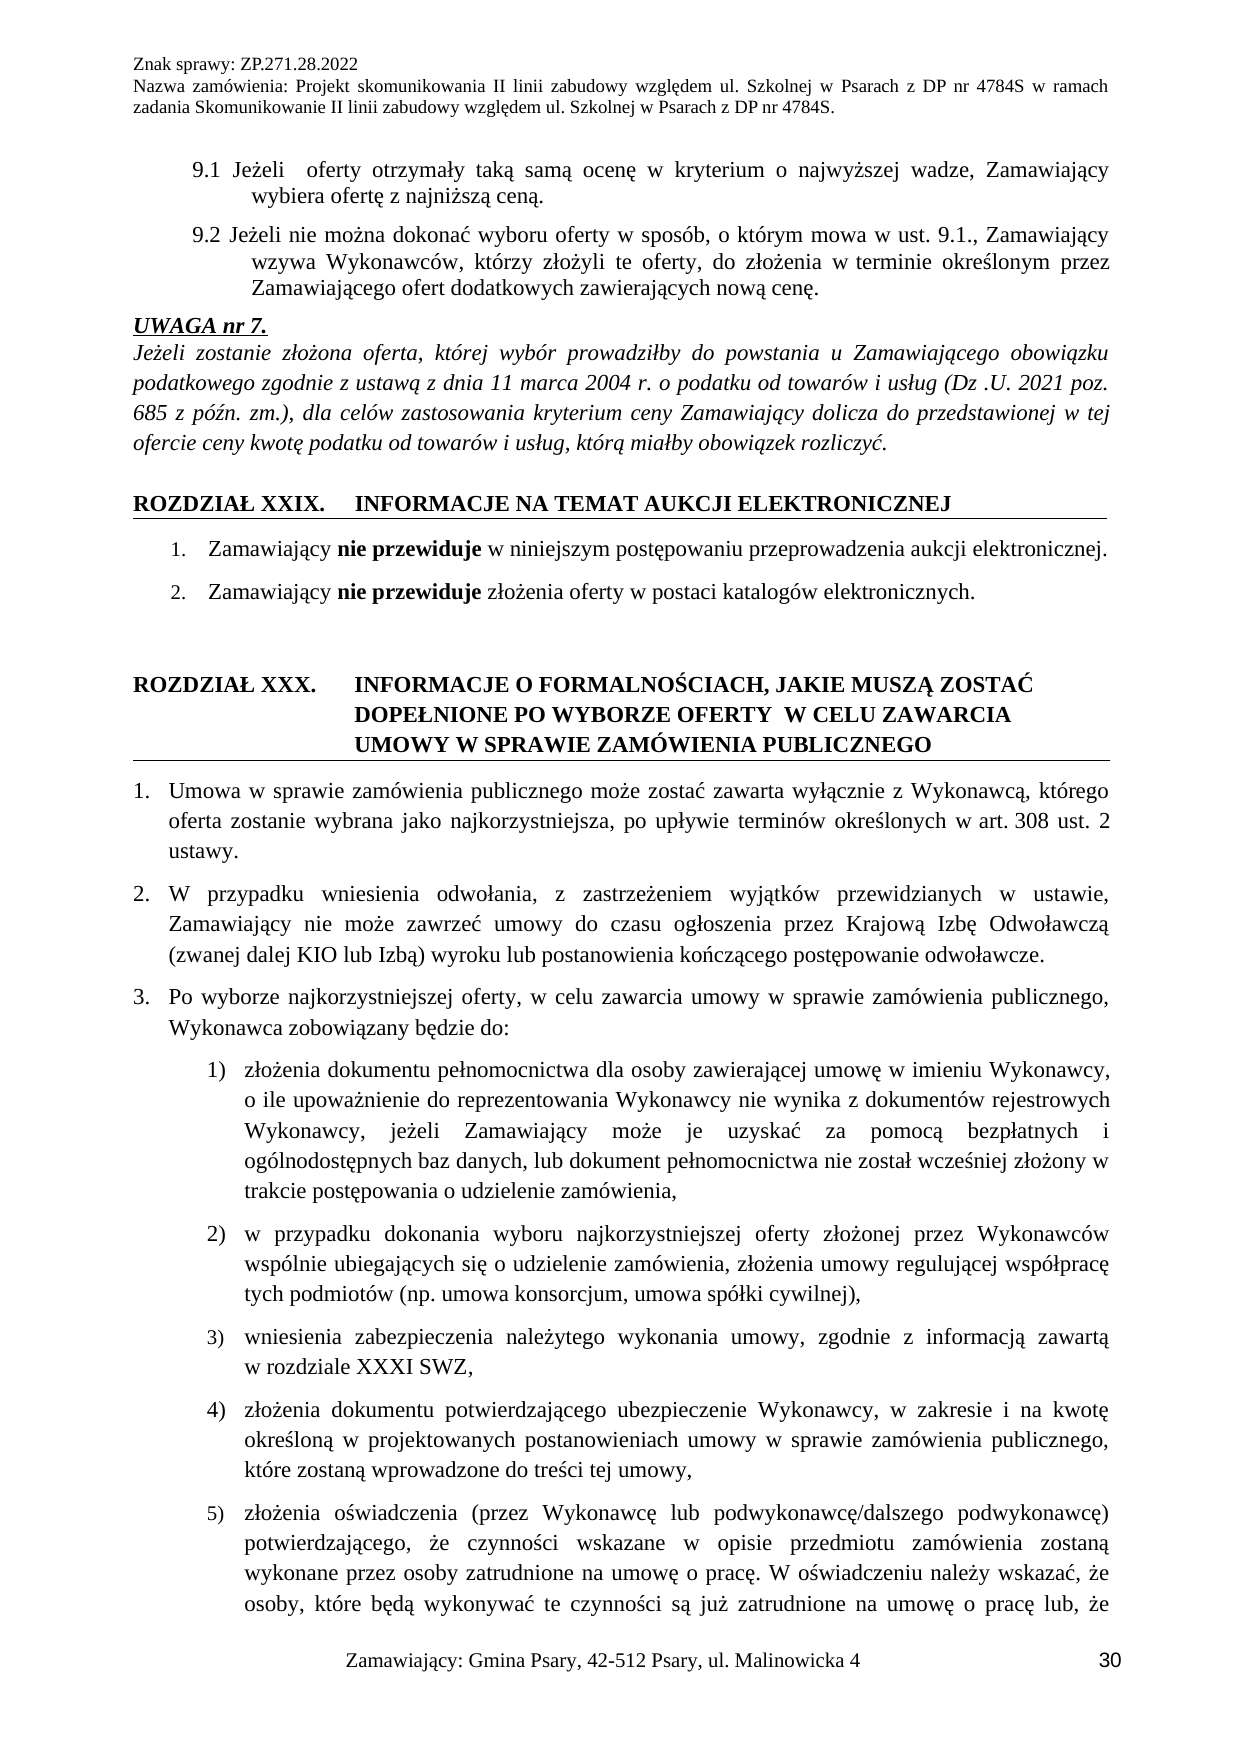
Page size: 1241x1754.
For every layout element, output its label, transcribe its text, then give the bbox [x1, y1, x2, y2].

list Po wyborze najkorzystniejszej oferty, w celu zawarcia umowy w sprawie zamówienia publicznego, Wykonawca zobowiązany będzie do: [133, 983, 1110, 1040]
text UWAGA nr 7. [133, 312, 1110, 338]
list wniesienia zabezpieczenia należytego wykonania umowy, zgodnie z informacją zawartą w rozdziale XXXI SWZ, [207, 1323, 1110, 1379]
text ROZDZIAŁ XXX. INFORMACJE O FORMALNOŚCIACH, JAKIE MUSZĄ ZOSTAĆ DOPEŁNIONE PO WYBORZE OFERTY W CELU ZAWARCIA UMOWY W SPRAWIE ZAMÓWIENIA PUBLICZNEGO [133, 671, 1110, 760]
list W przypadku wniesienia odwołania, z zastrzeżeniem wyjątków przewidzianych w ustawie, Zamawiający nie może zawrzeć umowy do czasu ogłoszenia przez Krajową Izbę Odwoławczą (zwanej dalej KIO lub Izbą) wyroku lub postanowienia kończącego postępowanie odwoławcze. [133, 880, 1110, 967]
list Jeżeli zostanie złożona oferta, której wybór prowadziłby do powstania u Zamawiającego obowiązku podatkowego zgodnie z ustawą z dnia 11 marca 2004 r. o podatku od towarów i usług (Dz .U. 2021 poz. 685 z późn. zm.), dla celów zastosowania kryterium ceny Zamawiający dolicza do przedstawionej w tej ofercie ceny kwotę podatku od towarów i usług, którą miałby obowiązek rozliczyć. [133, 338, 1110, 456]
list Zamawiający nie przewiduje złożenia oferty w postaci katalogów elektronicznych. [170, 578, 1110, 604]
list Jeżeli oferty otrzymały taką samą ocenę w kryterium o najwyższej wadze, Zamawiający wybiera ofertę z najniższą ceną. [192, 156, 1110, 209]
text ROZDZIAŁ XXIX. INFORMACJE NA TEMAT AUKCJI ELEKTRONICZNEJ [133, 489, 1107, 518]
list w przypadku dokonania wyboru najkorzystniejszej oferty złożonej przez Wykonawców wspólnie ubiegających się o udzielenie zamówienia, złożenia umowy regulującej współpracę tych podmiotów (np. umowa konsorcjum, umowa spółki cywilnej), [207, 1220, 1110, 1307]
list Zamawiający nie przewiduje w niniejszym postępowaniu przeprowadzenia aukcji elektronicznej. [170, 535, 1110, 562]
list Umowa w sprawie zamówienia publicznego może zostać zawarta wyłącznie z Wykonawcą, którego oferta zostanie wybrana jako najkorzystniejsza, po upływie terminów określonych w art. 308 ust. 2 ustawy. [133, 777, 1110, 864]
list złożenia dokumentu potwierdzającego ubezpieczenie Wykonawcy, w zakresie i na kwotę określoną w projektowanych postanowieniach umowy w sprawie zamówienia publicznego, które zostaną wprowadzone do treści tej umowy, [207, 1396, 1110, 1483]
list Jeżeli nie można dokonać wyboru oferty w sposób, o którym mowa w ust. 9.1., Zamawiający wzywa Wykonawców, którzy złożyli te oferty, do złożenia w terminie określonym przez Zamawiającego ofert dodatkowych zawierających nową cenę. [192, 221, 1110, 300]
list złożenia dokumentu pełnomocnictwa dla osoby zawierającej umowę w imieniu Wykonawcy, o ile upoważnienie do reprezentowania Wykonawcy nie wynika z dokumentów rejestrowych Wykonawcy, jeżeli Zamawiający może je uzyskać za pomocą bezpłatnych i ogólnodostępnych baz danych, lub dokument pełnomocnictwa nie został wcześniej złożony w trakcie postępowania o udzielenie zamówienia, [207, 1056, 1110, 1203]
list złożenia oświadczenia (przez Wykonawcę lub podwykonawcę/dalszego podwykonawcę) potwierdzającego, że czynności wskazane w opisie przedmiotu zamówienia zostaną wykonane przez osoby zatrudnione na umowę o pracę. W oświadczeniu należy wskazać, że osoby, które będą wykonywać te czynności są już zatrudnione na umowę o pracę lub, że [207, 1499, 1110, 1616]
